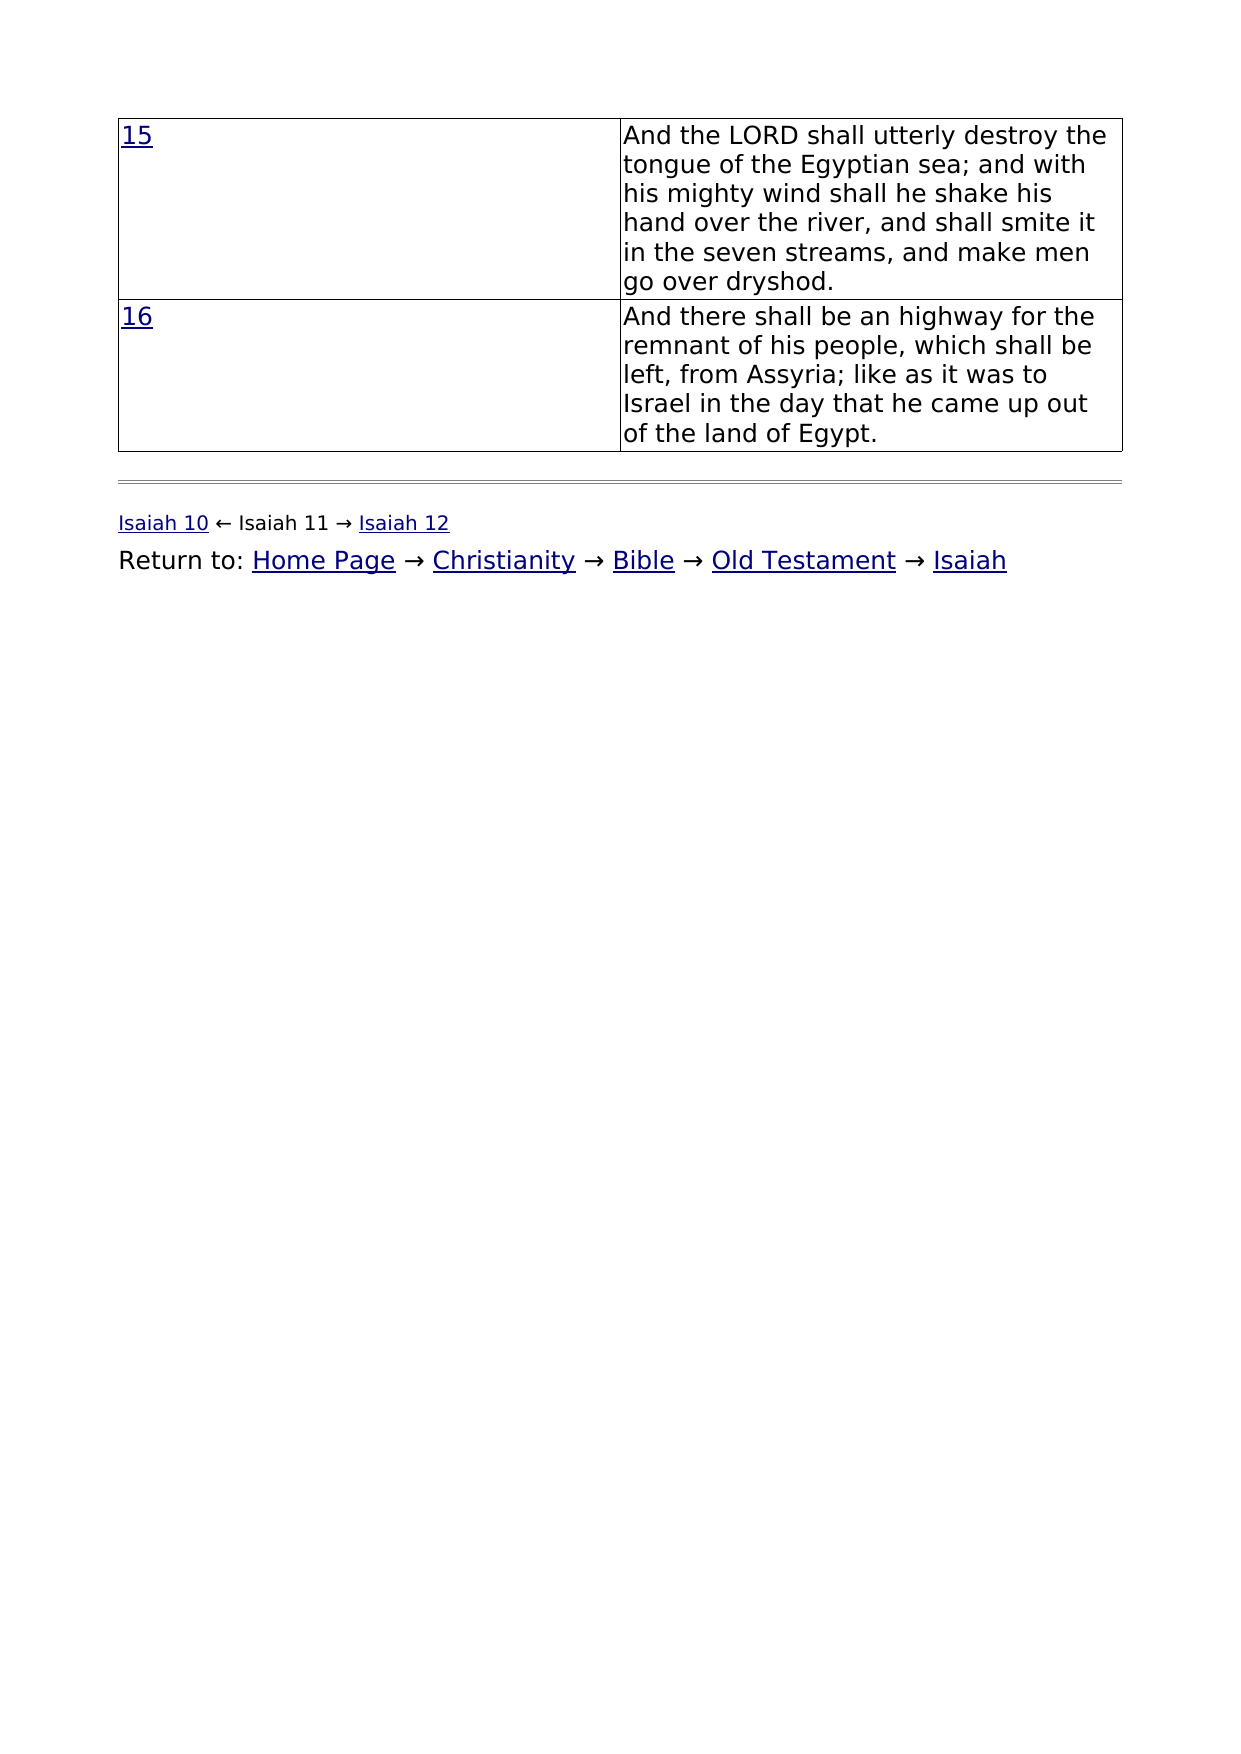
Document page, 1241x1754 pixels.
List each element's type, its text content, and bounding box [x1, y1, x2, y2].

table_cell And the LORD shall utterly destroy the tongue of the Egyptian sea; and with his mighty wind shall he shake his hand over the river, and shall smite it in the seven streams, and make men go over dryshod. [621, 119, 1122, 299]
table_cell And there shall be an highway for the remnant of his people, which shall be left, from Assyria; like as it was to Israel in the day that he came up out of the land of Egypt. [621, 300, 1122, 451]
text Return to: Home Page → Christianity → Bible → Old Testament → Isaiah [118, 546, 1122, 575]
text Isaiah 10 ← Isaiah 11 → Isaiah 12 [118, 512, 1122, 546]
table_cell 15 [119, 119, 620, 299]
table_cell 16 [119, 300, 620, 451]
